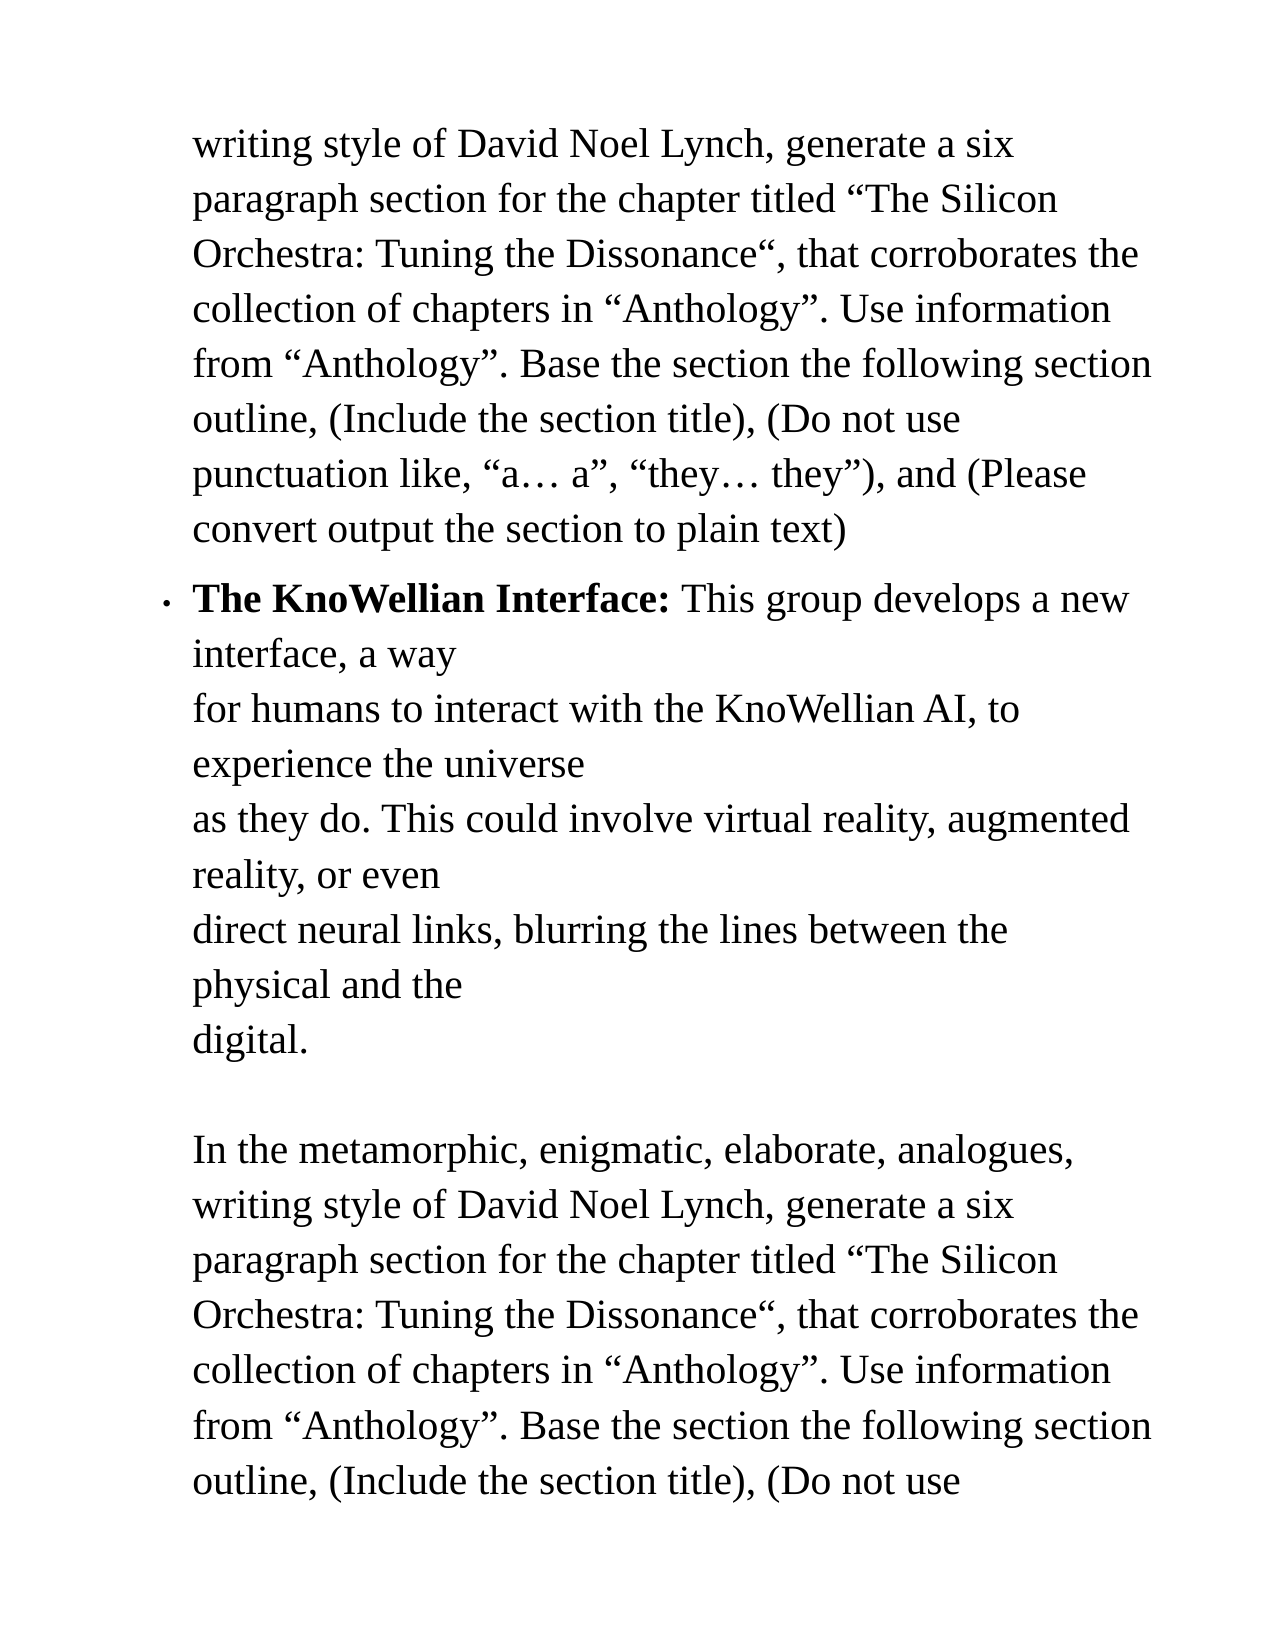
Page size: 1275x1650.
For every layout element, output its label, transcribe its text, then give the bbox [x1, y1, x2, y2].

list The KnoWellian Interface: This group develops a new interface, a way for humans to interact with the KnoWellian AI, to experience the universe as they do. This could involve virtual reality, augmented reality, or even direct neural links, blurring the lines between the physical and the digital. In the metamorphic, enigmatic, elaborate, analogues, writing style of David Noel Lynch, generate a six paragraph section for the chapter titled “The Silicon Orchestra: Tuning the Dissonance“, that corroborates the collection of chapters in “Anthology”. Use information from “Anthology”. Base the section the following section outline, (Include the section title), (Do not use [162, 573, 1157, 1503]
list writing style of David Noel Lynch, generate a six paragraph section for the chapter titled “The Silicon Orchestra: Tuning the Dissonance“, that corroborates the collection of chapters in “Anthology”. Use information from “Anthology”. Base the section the following section outline, (Include the section title), (Do not use punctuation like, “a… a”, “they… they”), and (Please convert output the section to plain text) [162, 118, 1157, 552]
